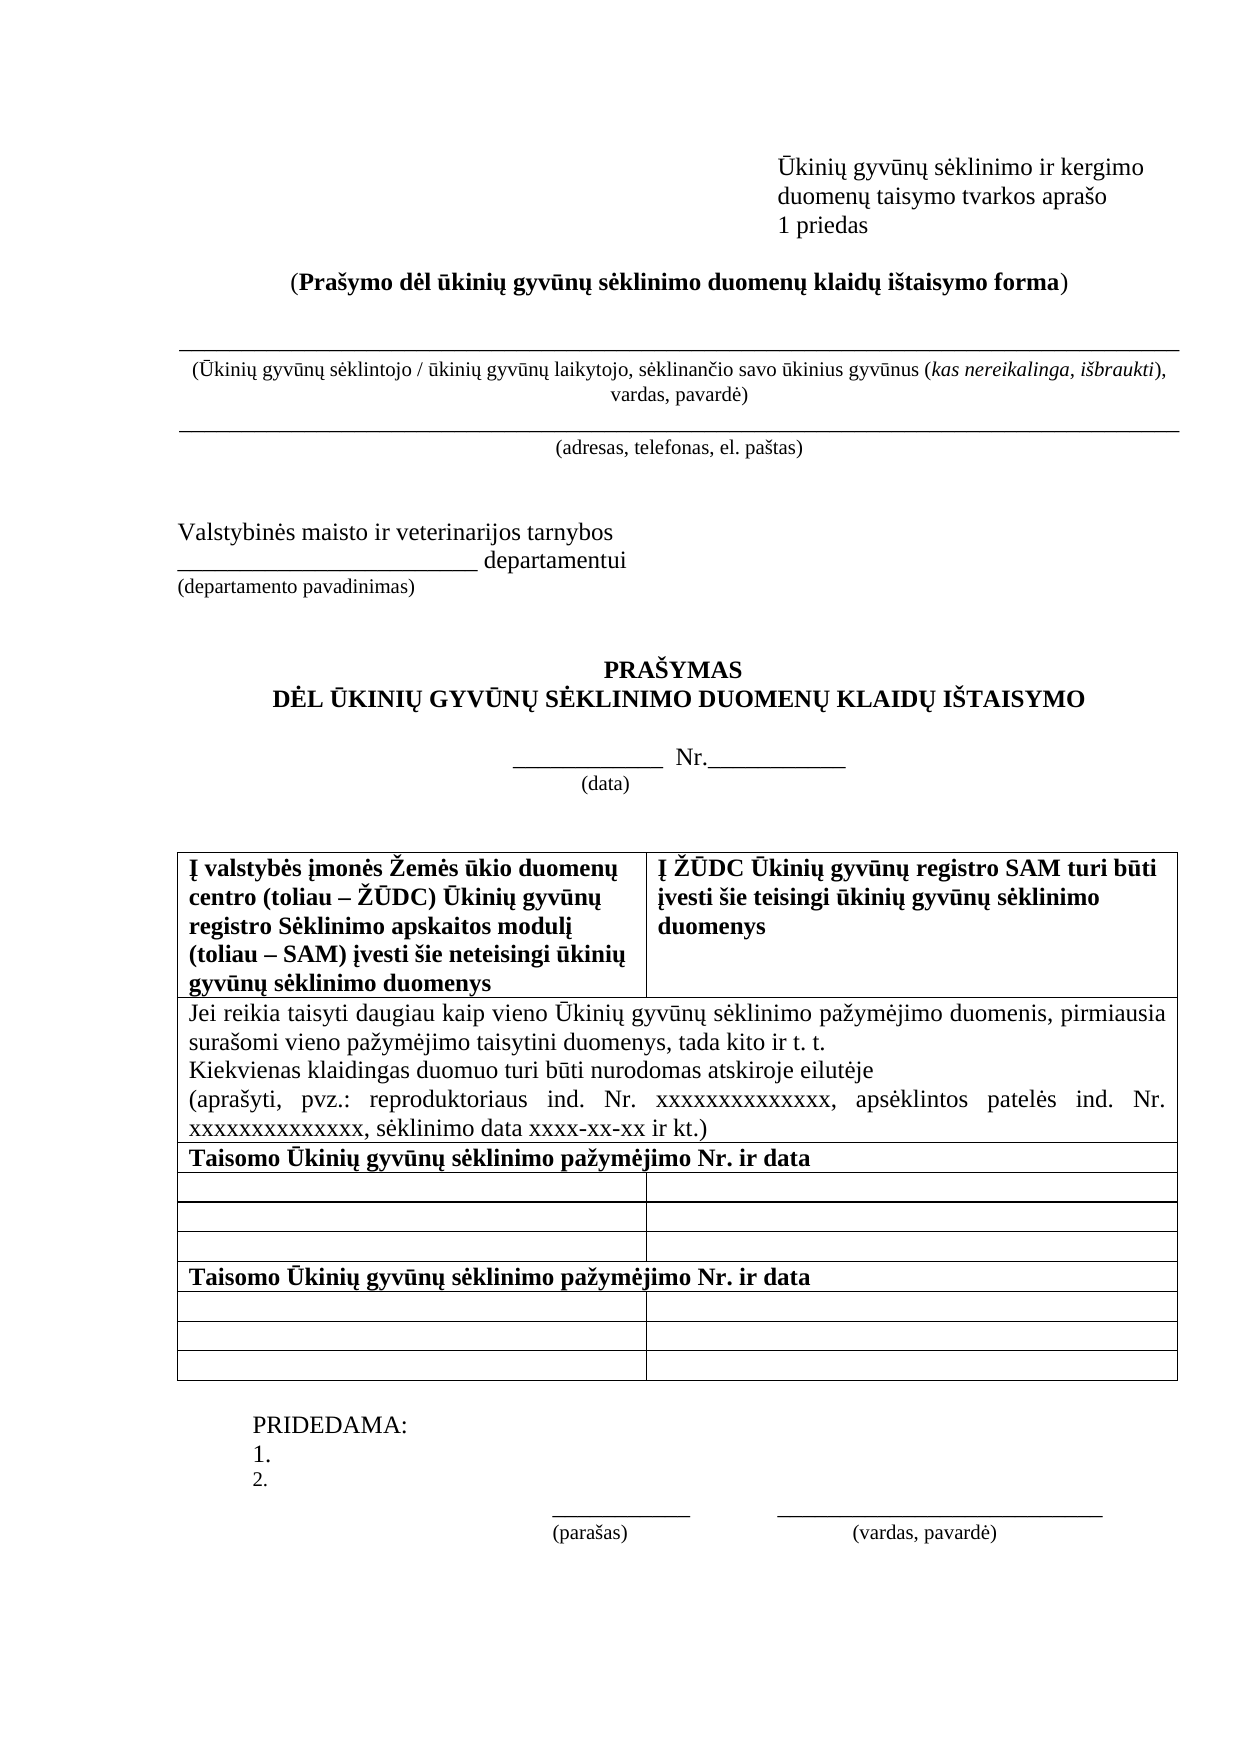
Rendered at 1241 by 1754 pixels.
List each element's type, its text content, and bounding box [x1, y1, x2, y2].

table_header Į ŽŪDC Ūkinių gyvūnų registro SAM turi būti įvesti šie teisingi ūkinių gyvūnų sėklinimo duomenys [647, 853, 1177, 997]
table_cell [647, 1322, 1177, 1350]
text (parašas) (vardas, pavardė) [477, 1520, 1181, 1544]
text PRIDEDAMA: [177, 1410, 1181, 1439]
table_header Į valstybės įmonės Žemės ūkio duomenų centro (toliau – ŽŪDC) Ūkinių gyvūnų registro Sėklinimo apskaitos modulį (toliau – SAM) įvesti šie neteisingi ūkinių gyvūnų sėklinimo duomenys [178, 853, 646, 997]
table_cell [178, 1322, 646, 1350]
table_cell [647, 1203, 1177, 1231]
table_cell [178, 1292, 646, 1321]
table_cell Taisomo Ūkinių gyvūnų sėklinimo pažymėjimo Nr. ir data [178, 1143, 1177, 1172]
table_cell [647, 1292, 1177, 1321]
table_cell Taisomo Ūkinių gyvūnų sėklinimo pažymėjimo Nr. ir data [178, 1262, 1177, 1291]
table_cell [178, 1232, 646, 1261]
text ___________ __________________________ [177, 1491, 1181, 1520]
text Ūkinių gyvūnų sėklinimo ir kergimo [777, 152, 1181, 181]
table_cell [647, 1232, 1177, 1261]
table_cell Jei reikia taisyti daugiau kaip vieno Ūkinių gyvūnų sėklinimo pažymėjimo duomenis, pirmiausia surašomi vieno pažymėjimo taisytini duomenys, tada kito ir t. t. Kiekvienas klaidingas duomuo turi būti nurodomas atskiroje eilutėje (aprašyti, pvz.: reproduktoriaus ind. Nr. xxxxxxxxxxxxxx, apsėklintos patelės ind. Nr. xxxxxxxxxxxxxx, sėklinimo data xxxx-xx-xx ir kt.) [178, 998, 1177, 1142]
text (Ūkinių gyvūnų sėklintojo / ūkinių gyvūnų laikytojo, sėklinančio savo ūkinius gyvūnus (kas nereikalinga, išbraukti), vardas, pavardė) [177, 353, 1181, 406]
text ________________________________________________________________________________ [177, 325, 1181, 353]
text (adresas, telefonas, el. paštas) [177, 435, 1181, 459]
table_cell [647, 1351, 1177, 1380]
text ________________________ departamentui [177, 545, 1181, 574]
text Valstybinės maisto ir veterinarijos tarnybos [177, 517, 1181, 545]
table_cell [647, 1173, 1177, 1201]
text PRAŠYMAS [177, 656, 1181, 684]
text (Prašymo dėl ūkinių gyvūnų sėklinimo duomenų klaidų ištaisymo forma) [177, 267, 1181, 296]
text DĖL ŪKINIŲ GYVŪNŲ SĖKLINIMO DUOMENŲ KLAIDŲ IŠTAISYMO [177, 684, 1181, 713]
text 1 priedas [777, 210, 1181, 238]
text (data) [29, 771, 1181, 795]
table_cell [178, 1203, 646, 1231]
table_cell [178, 1351, 646, 1380]
text 1. [252, 1439, 1181, 1467]
text duomenų taisymo tvarkos aprašo [777, 181, 1181, 210]
text (departamento pavadinimas) [177, 574, 1181, 598]
table_cell [178, 1173, 646, 1201]
text ________________________________________________________________________________ [177, 406, 1181, 435]
text 2. [252, 1467, 1181, 1491]
text ____________ Nr.___________ [177, 742, 1181, 771]
